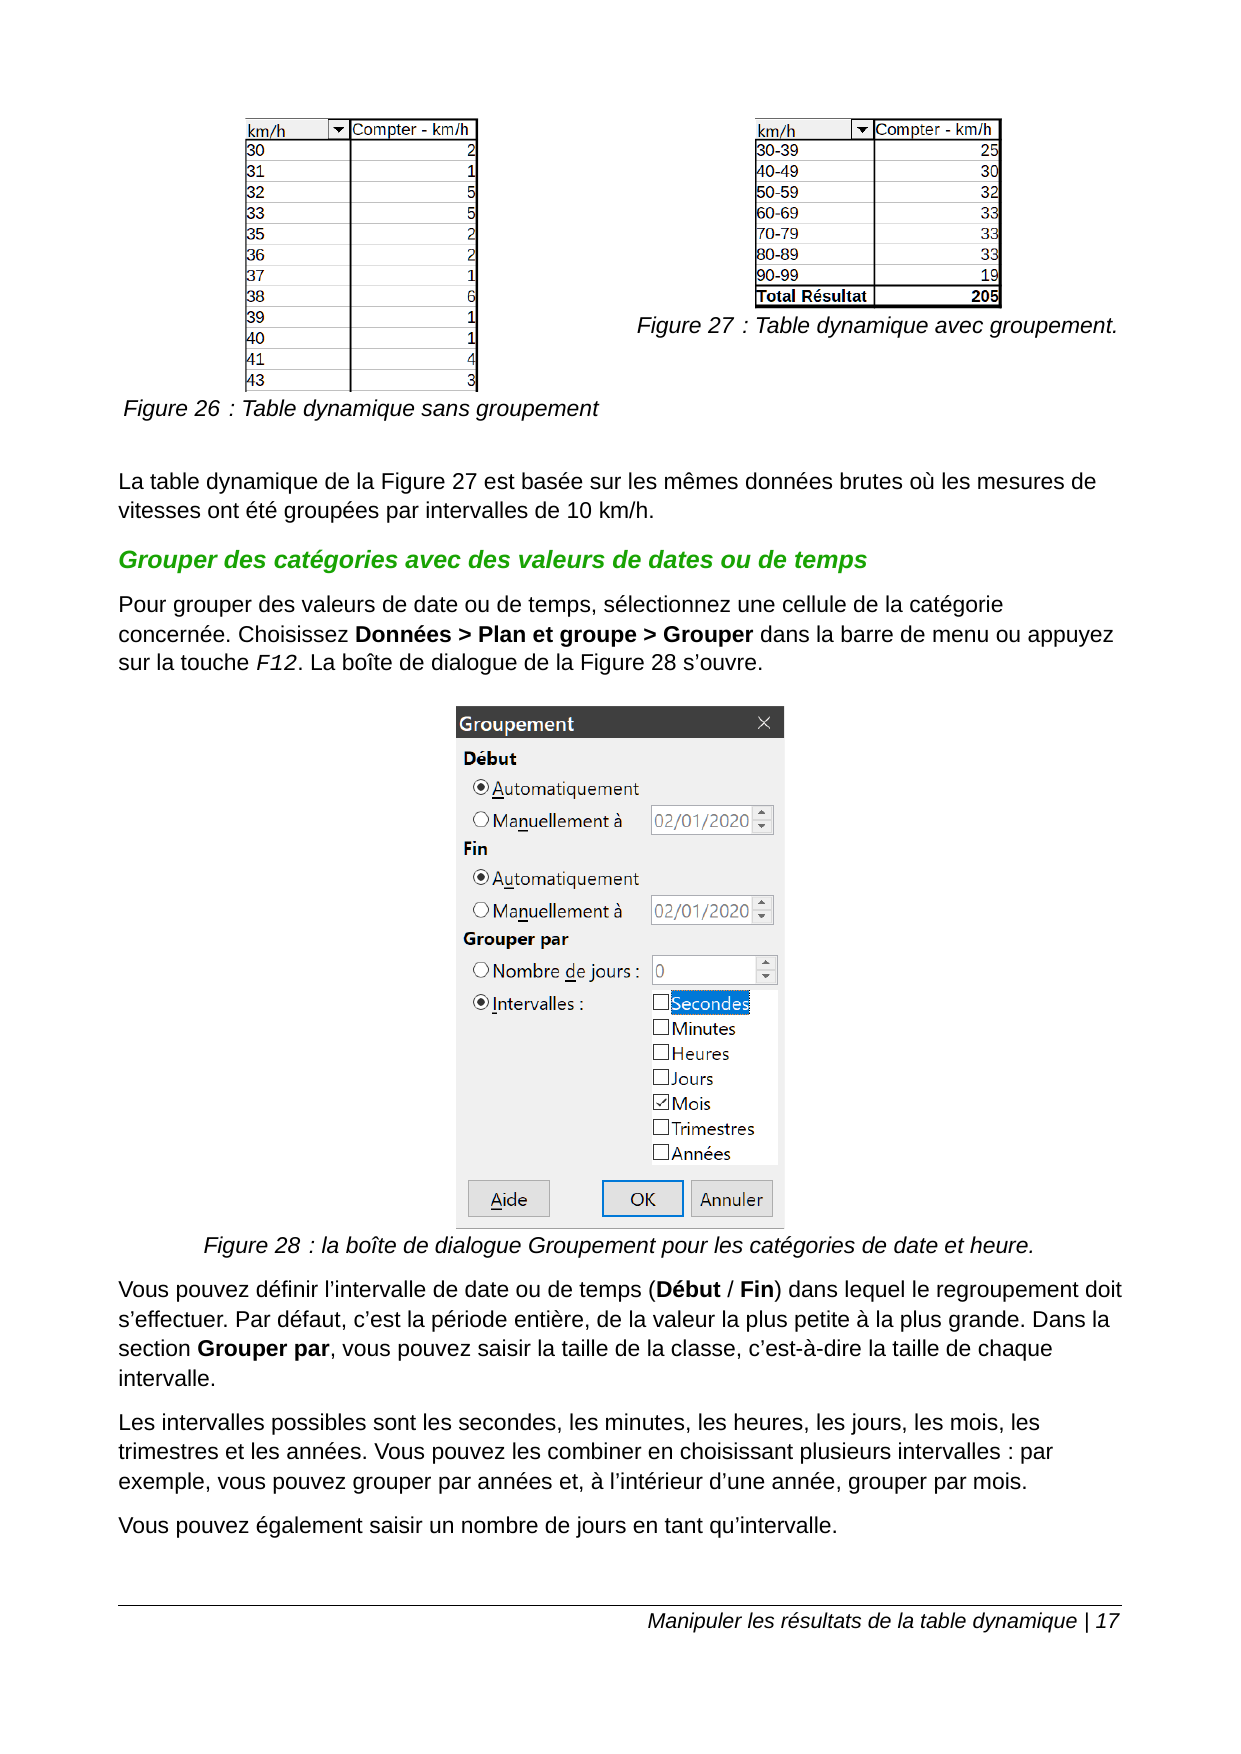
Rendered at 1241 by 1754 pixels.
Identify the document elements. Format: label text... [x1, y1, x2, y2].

text Figure 27 : Table dynamique avec groupement. [635, 309, 1122, 338]
text Vous pouvez également saisir un nombre de jours en tant qu’intervalle. [118, 1508, 1122, 1538]
picture [245, 118, 479, 392]
text Figure 28 : la boîte de dialogue Groupement pour les catégories de date et heure. [118, 1229, 1122, 1258]
text Pour grouper des valeurs de date ou de temps, sélectionnez une cellule de la catégorie concernée. Choisissez Données > Plan et groupe > Grouper dans la barre de menu ou appuyez sur la touche F12. La boîte de dialogue de la Figure 28 s’ouvre. [118, 588, 1122, 677]
text La table dynamique de la Figure 27 est basée sur les mêmes données brutes où les mesures de vitesses ont été groupées par intervalles de 10 km/h. [118, 464, 1122, 523]
text Figure 26 : Table dynamique sans groupement [118, 392, 605, 421]
subtitle Grouper des catégories avec des valeurs de dates ou de temps [118, 544, 1122, 573]
text Vous pouvez définir l’intervalle de date ou de temps (Début / Fin) dans lequel le regroupement doit s’effectuer. Par défaut, c’est la période entière, de la valeur la plus petite à la plus grande. Dans la section Grouper par, vous pouvez saisir la taille de la classe, c’est-à-dire la taille de chaque intervalle. [118, 1273, 1122, 1391]
text Les intervalles possibles sont les secondes, les minutes, les heures, les jours, les mois, les trimestres et les années. Vous pouvez les combiner en choisissant plusieurs intervalles : par exemple, vous pouvez grouper par années et, à l’intérieur d’une année, grouper par mois. [118, 1406, 1122, 1494]
picture [755, 118, 1002, 309]
picture [456, 706, 785, 1229]
